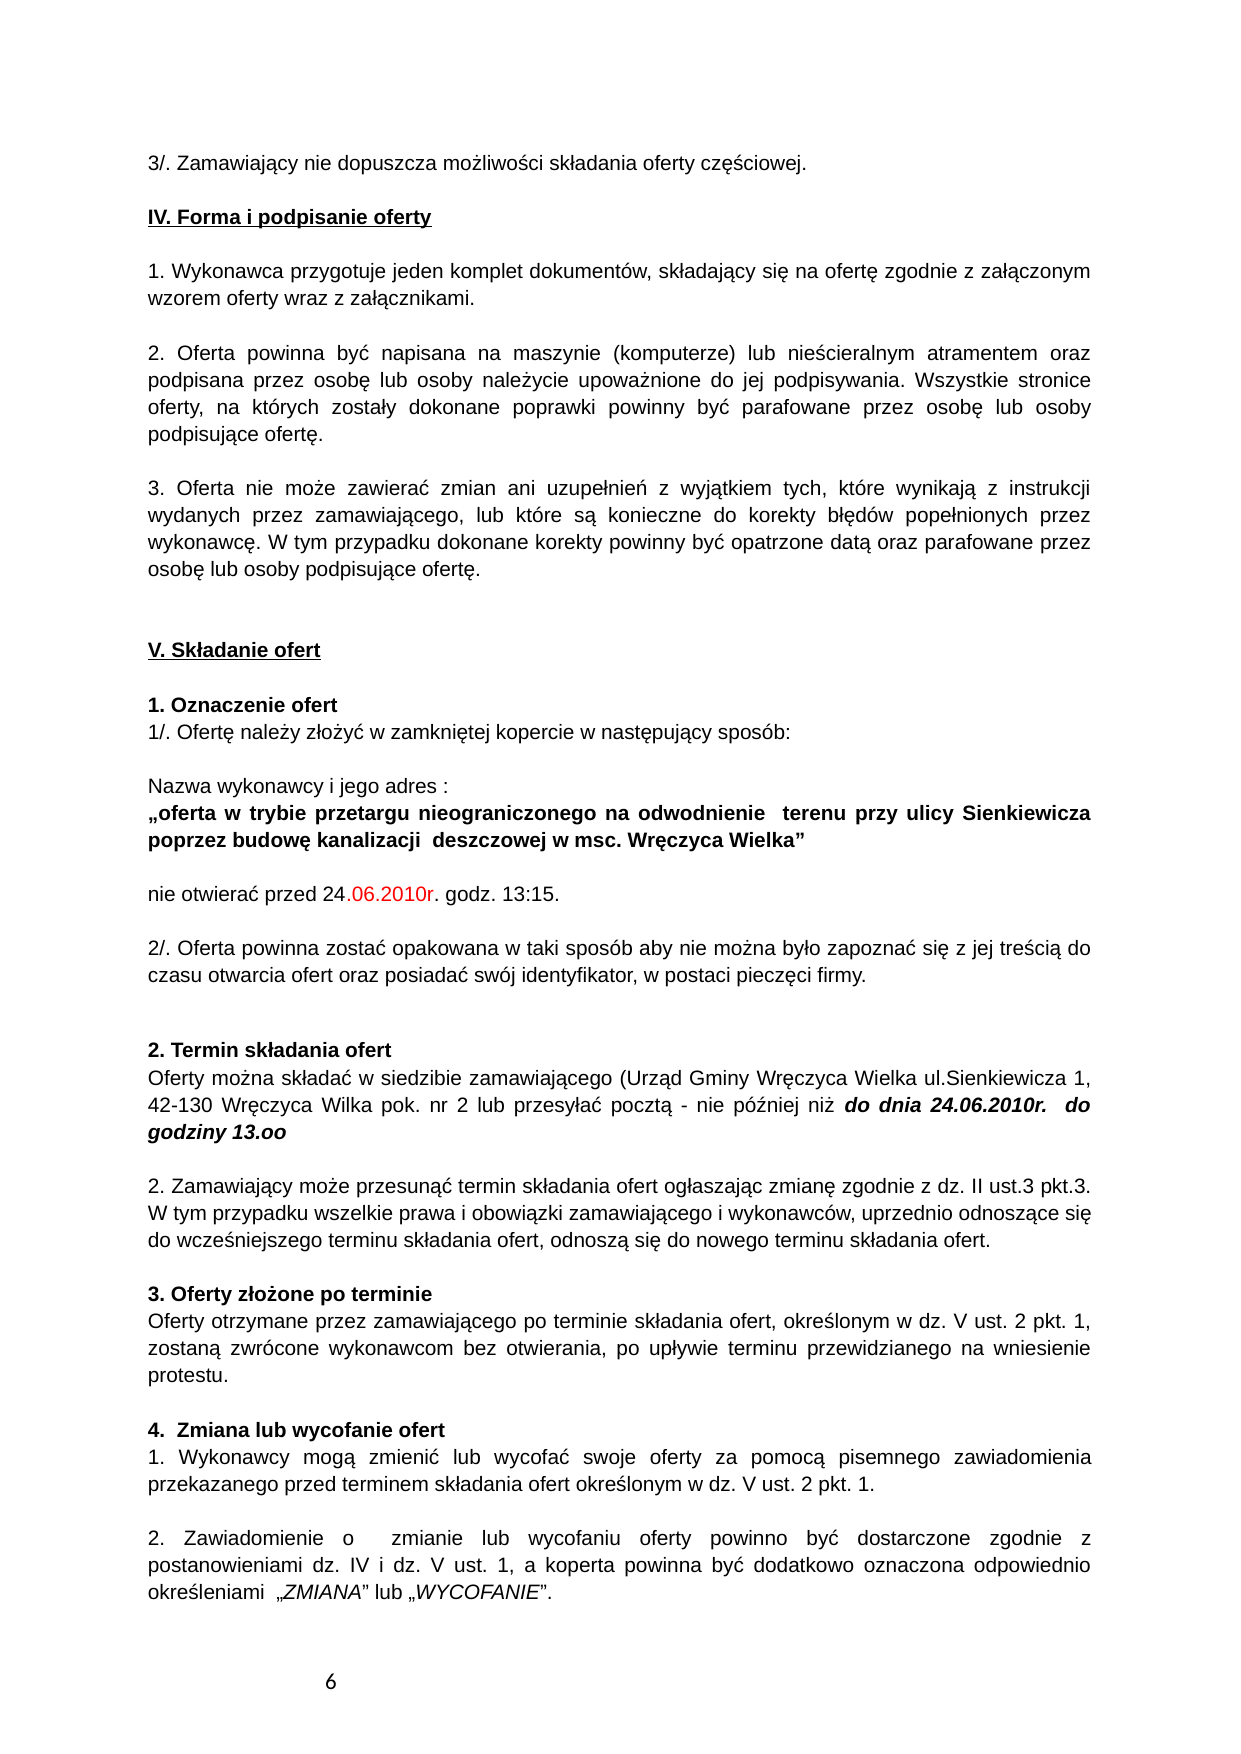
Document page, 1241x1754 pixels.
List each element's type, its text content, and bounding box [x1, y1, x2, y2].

text 1. Wykonawcy mogą zmienić lub wycofać swoje oferty za pomocą pisemnego zawiadomienia przekazanego przed terminem składania ofert określonym w dz. V ust. 2 pkt. 1. [148, 1441, 1092, 1496]
text 2. Oferta powinna być napisana na maszynie (komputerze) lub nieścieralnym atramentem oraz podpisana przez osobę lub osoby należycie upoważnione do jej podpisywania. Wszystkie stronice oferty, na których zostały dokonane poprawki powinny być parafowane przez osobę lub osoby podpisujące ofertę. [148, 337, 1092, 446]
text 3/. Zamawiający nie dopuszcza możliwości składania oferty częściowej. [148, 148, 1092, 175]
text 2. Termin składania ofert [148, 1035, 1092, 1062]
text 1. Oznaczenie ofert [148, 689, 1092, 716]
text 3. Oferty złożone po terminie [148, 1279, 1092, 1306]
text 4. Zmiana lub wycofanie ofert [148, 1414, 1092, 1441]
text 1/. Ofertę należy złożyć w zamkniętej kopercie w następujący sposób: [148, 716, 1092, 743]
text 1. Wykonawca przygotuje jeden komplet dokumentów, składający się na ofertę zgodnie z załączonym wzorem oferty wraz z załącznikami. [148, 256, 1092, 310]
text 2. Zamawiający może przesunąć termin składania ofert ogłaszając zmianę zgodnie z dz. II ust.3 pkt.3. W tym przypadku wszelkie prawa i obowiązki zamawiającego i wykonawców, uprzednio odnoszące się do wcześniejszego terminu składania ofert, odnoszą się do nowego terminu składania ofert. [148, 1171, 1092, 1252]
text nie otwierać przed 24.06.2010r. godz. 13:15. [148, 879, 1092, 906]
text 3. Oferta nie może zawierać zmian ani uzupełnień z wyjątkiem tych, które wynikają z instrukcji wydanych przez zamawiającego, lub które są konieczne do korekty błędów popełnionych przez wykonawcę. W tym przypadku dokonane korekty powinny być opatrzone datą oraz parafowane przez osobę lub osoby podpisujące ofertę. [148, 473, 1092, 581]
text IV. Forma i podpisanie oferty [148, 202, 1092, 229]
text Nazwa wykonawcy i jego adres : [148, 771, 1092, 798]
text „oferta w trybie przetargu nieograniczonego na odwodnienie terenu przy ulicy Sienkiewicza poprzez budowę kanalizacji deszczowej w msc. Wręczyca Wielka” [148, 798, 1092, 852]
text Oferty otrzymane przez zamawiającego po terminie składania ofert, określonym w dz. V ust. 2 pkt. 1, zostaną zwrócone wykonawcom bez otwierania, po upływie terminu przewidzianego na wniesienie protestu. [148, 1306, 1092, 1387]
text 2. Zawiadomienie o zmianie lub wycofaniu oferty powinno być dostarczone zgodnie z postanowieniami dz. IV i dz. V ust. 1, a koperta powinna być dodatkowo oznaczona odpowiednio określeniami „ZMIANA” lub „WYCOFANIE”. [148, 1523, 1092, 1604]
text V. Składanie ofert [148, 635, 1092, 662]
text 2/. Oferta powinna zostać opakowana w taki sposób aby nie można było zapoznać się z jej treścią do czasu otwarcia ofert oraz posiadać swój identyfikator, w postaci pieczęci firmy. [148, 933, 1092, 987]
text Oferty można składać w siedzibie zamawiającego (Urząd Gminy Wręczyca Wielka ul.Sienkiewicza 1, 42-130 Wręczyca Wilka pok. nr 2 lub przesyłać pocztą - nie później niż do dnia 24.06.2010r. do godziny 13.oo [148, 1062, 1092, 1143]
